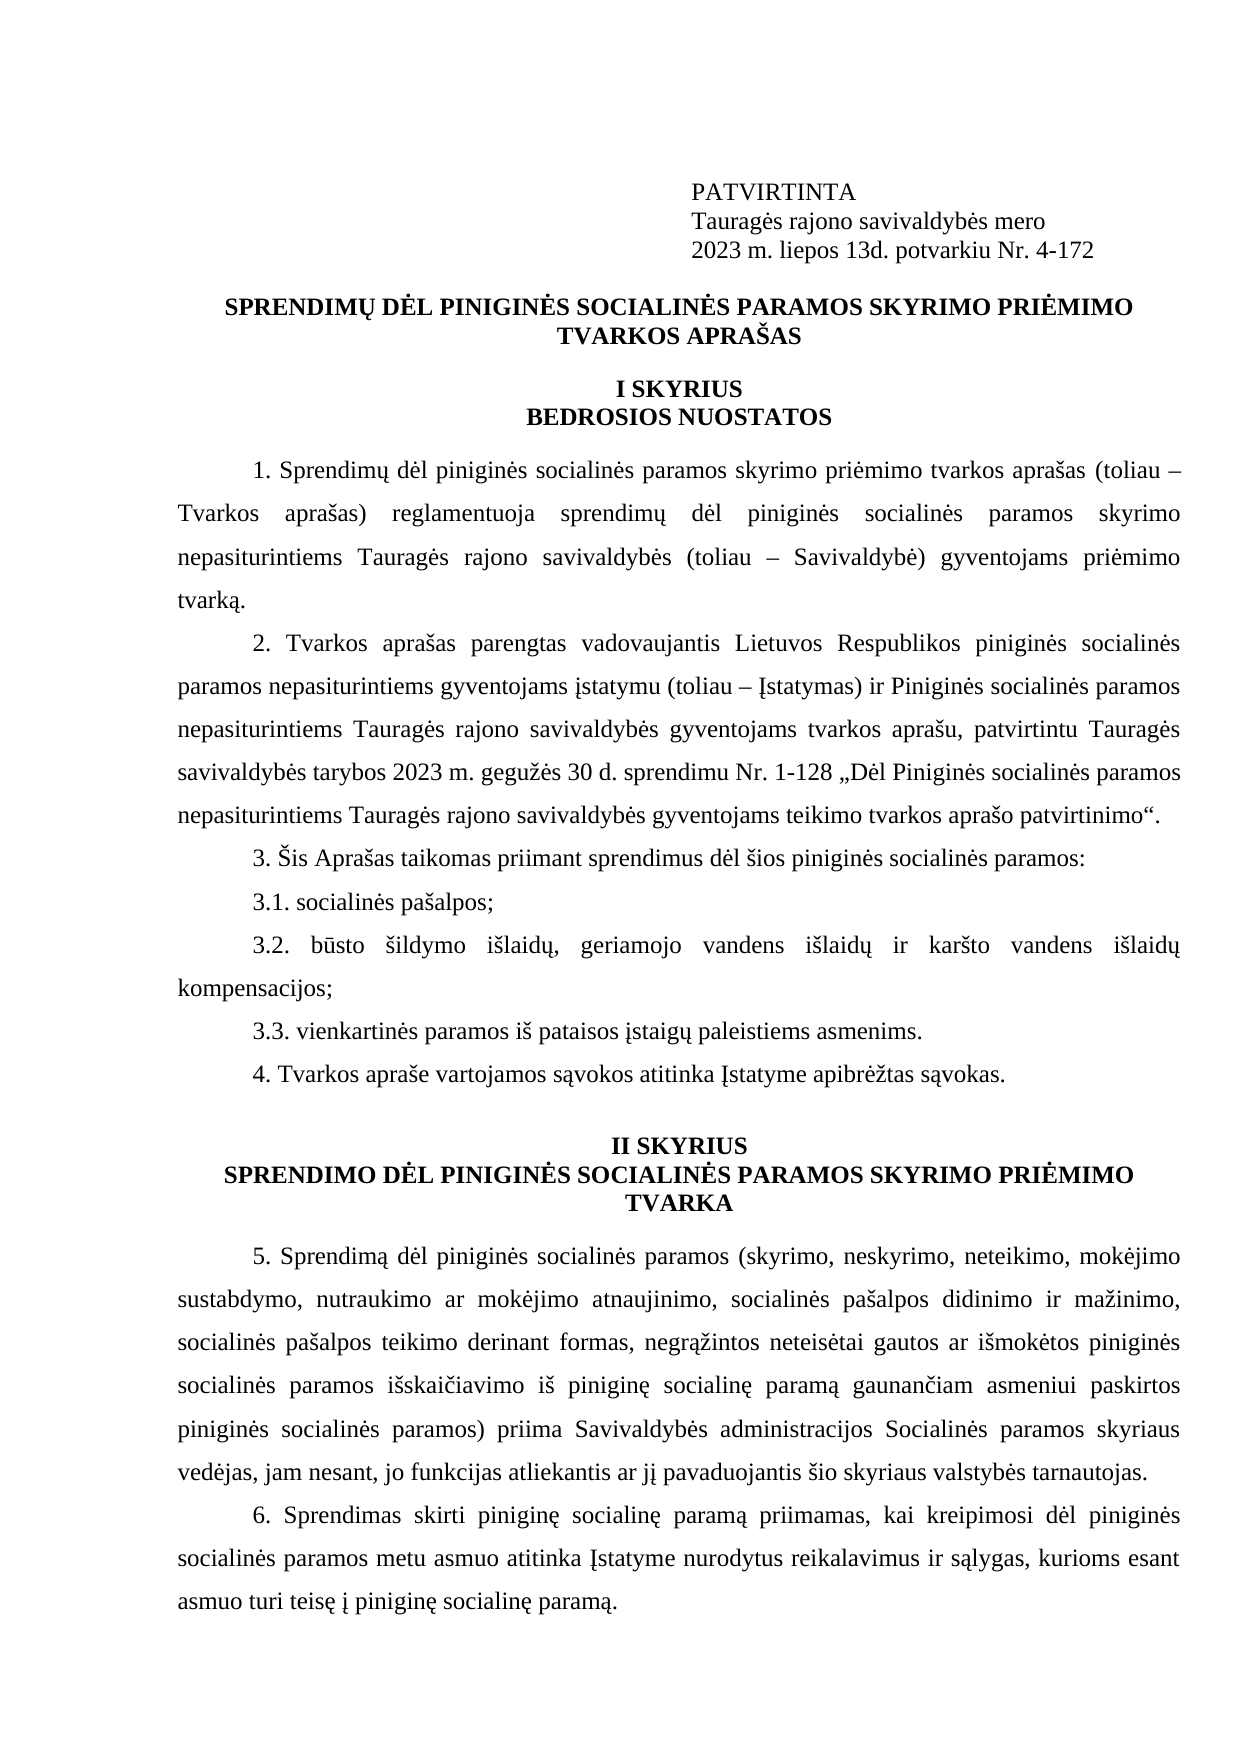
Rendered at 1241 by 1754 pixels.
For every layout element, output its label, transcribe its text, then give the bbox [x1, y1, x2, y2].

text 1. Sprendimų dėl piniginės socialinės paramos skyrimo priėmimo tvarkos aprašas (toliau – Tvarkos aprašas) reglamentuoja sprendimų dėl piniginės socialinės paramos skyrimo nepasiturintiems Tauragės rajono savivaldybės (toliau – Savivaldybė) gyventojams priėmimo tvarką. [177, 455, 1181, 613]
text PATVIRTINTA [177, 177, 1181, 206]
text 3.3. vienkartinės paramos iš pataisos įstaigų paleistiems asmenims. [177, 1016, 1181, 1045]
text 3.2. būsto šildymo išlaidų, geriamojo vandens išlaidų ir karšto vandens išlaidų kompensacijos; [177, 930, 1181, 1002]
text II SKYRIUS [177, 1131, 1181, 1160]
text 2. Tvarkos aprašas parengtas vadovaujantis Lietuvos Respublikos piniginės socialinės paramos nepasiturintiems gyventojams įstatymu (toliau – Įstatymas) ir Piniginės socialinės paramos nepasiturintiems Tauragės rajono savivaldybės gyventojams tvarkos aprašu, patvirtintu Tauragės savivaldybės tarybos 2023 m. gegužės 30 d. sprendimu Nr. 1-128 „Dėl Piniginės socialinės paramos nepasiturintiems Tauragės rajono savivaldybės gyventojams teikimo tvarkos aprašo patvirtinimo“. [177, 628, 1181, 829]
text SPRENDIMO DĖL PINIGINĖS SOCIALINĖS PARAMOS SKYRIMO PRIĖMIMO TVARKA [177, 1160, 1181, 1217]
text 6. Sprendimas skirti piniginę socialinę paramą priimamas, kai kreipimosi dėl piniginės socialinės paramos metu asmuo atitinka Įstatyme nurodytus reikalavimus ir sąlygas, kurioms esant asmuo turi teisę į piniginę socialinę paramą. [177, 1500, 1181, 1615]
text 4. Tvarkos apraše vartojamos sąvokos atitinka Įstatyme apibrėžtas sąvokas. [177, 1059, 1181, 1088]
text Tauragės rajono savivaldybės mero [177, 206, 1181, 235]
text BEDROSIOS NUOSTATOS [177, 402, 1181, 431]
text I SKYRIUS [177, 374, 1181, 402]
text 3.1. socialinės pašalpos; [177, 887, 1181, 915]
text 2023 m. liepos 13d. potvarkiu Nr. 4-172 [177, 235, 1181, 263]
text 5. Sprendimą dėl piniginės socialinės paramos (skyrimo, neskyrimo, neteikimo, mokėjimo sustabdymo, nutraukimo ar mokėjimo atnaujinimo, socialinės pašalpos didinimo ir mažinimo, socialinės pašalpos teikimo derinant formas, negrąžintos neteisėtai gautos ar išmokėtos piniginės socialinės paramos išskaičiavimo iš piniginę socialinę paramą gaunančiam asmeniui paskirtos piniginės socialinės paramos) priima Savivaldybės administracijos Socialinės paramos skyriaus vedėjas, jam nesant, jo funkcijas atliekantis ar jį pavaduojantis šio skyriaus valstybės tarnautojas. [177, 1241, 1181, 1486]
text SPRENDIMŲ DĖL PINIGINĖS SOCIALINĖS PARAMOS SKYRIMO PRIĖMIMO TVARKOS APRAŠAS [177, 292, 1181, 350]
text 3. Šis Aprašas taikomas priimant sprendimus dėl šios piniginės socialinės paramos: [177, 843, 1181, 872]
